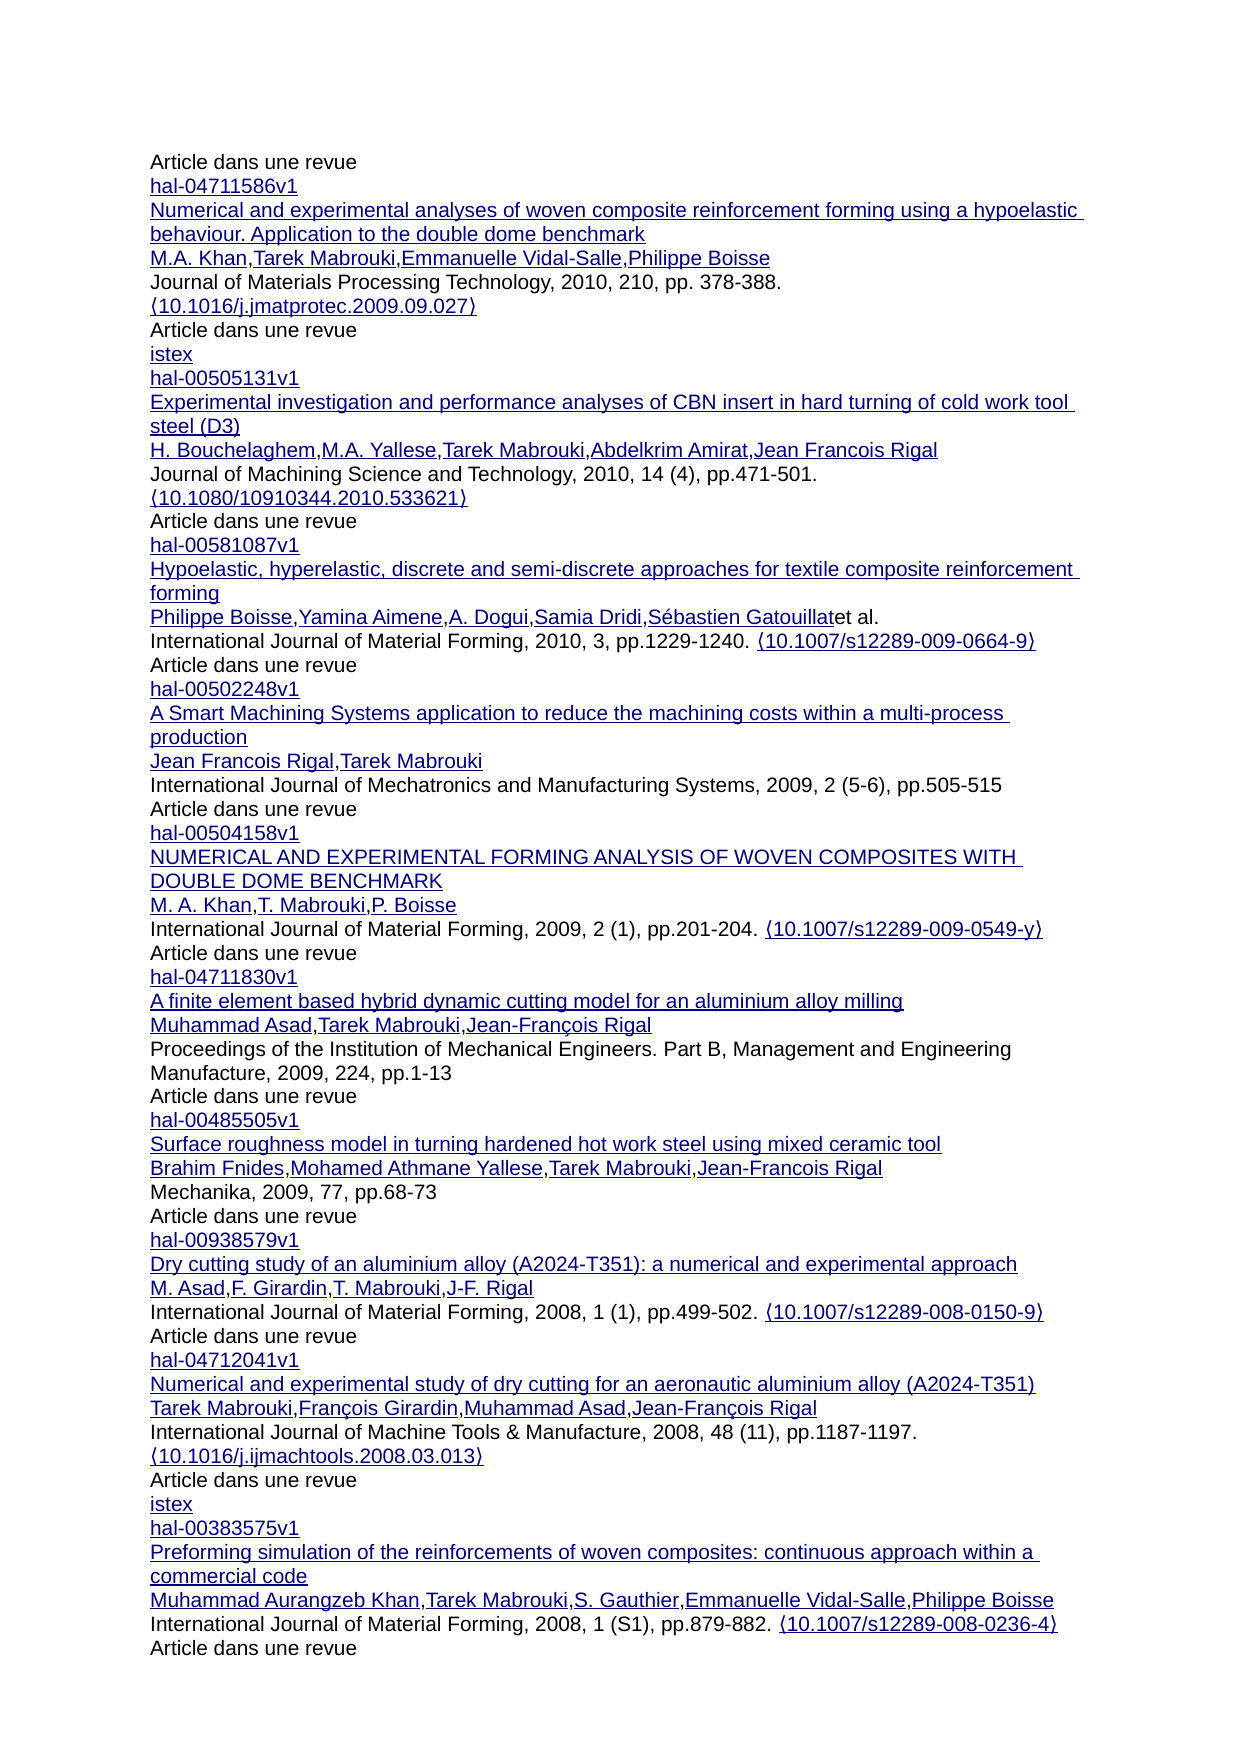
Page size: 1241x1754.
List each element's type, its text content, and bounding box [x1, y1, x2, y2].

table_cell Surface roughness model in turning hardened hot work steel using mixed ceramic tool Brahim Fnides,Mohamed Athmane Yallese,Tarek Mabrouki,Jean-Francois Rigal Mechanika, 2009, 77, pp.68-73 Article dans une revue hal-00938579v1 [150, 1132, 1090, 1252]
table_cell Dry cutting study of an aluminium alloy (A2024-T351): a numerical and experimental approach M. Asad,F. Girardin,T. Mabrouki,J-F. Rigal International Journal of Material Forming, 2008, 1 (1), pp.499-502. ⟨10.1007/s12289-008-0150-9⟩ Article dans une revue hal-04712041v1 [150, 1252, 1090, 1372]
table_cell Hypoelastic, hyperelastic, discrete and semi-discrete approaches for textile composite reinforcement forming Philippe Boisse,Yamina Aimene,A. Dogui,Samia Dridi,Sébastien Gatouillatet al. International Journal of Material Forming, 2010, 3, pp.1229-1240. ⟨10.1007/s12289-009-0664-9⟩ Article dans une revue hal-00502248v1 [150, 557, 1090, 701]
table_cell Experimental investigation and performance analyses of CBN insert in hard turning of cold work tool steel (D3) H. Bouchelaghem,M.A. Yallese,Tarek Mabrouki,Abdelkrim Amirat,Jean Francois Rigal Journal of Machining Science and Technology, 2010, 14 (4), pp.471-501. ⟨10.1080/10910344.2010.533621⟩ Article dans une revue hal-00581087v1 [150, 390, 1090, 557]
table_cell Article dans une revue hal-04711586v1 [150, 150, 1090, 198]
table_cell A finite element based hybrid dynamic cutting model for an aluminium alloy milling Muhammad Asad,Tarek Mabrouki,Jean-François Rigal Proceedings of the Institution of Mechanical Engineers. Part B, Management and Engineering Manufacture, 2009, 224, pp.1-13 Article dans une revue hal-00485505v1 [150, 989, 1090, 1132]
table_cell Numerical and experimental study of dry cutting for an aeronautic aluminium alloy (A2024-T351) Tarek Mabrouki,François Girardin,Muhammad Asad,Jean-François Rigal International Journal of Machine Tools & Manufacture, 2008, 48 (11), pp.1187-1197. ⟨10.1016/j.ijmachtools.2008.03.013⟩ Article dans une revue istex hal-00383575v1 [150, 1372, 1090, 1539]
table_cell A Smart Machining Systems application to reduce the machining costs within a multi-process production Jean Francois Rigal,Tarek Mabrouki International Journal of Mechatronics and Manufacturing Systems, 2009, 2 (5-6), pp.505-515 Article dans une revue hal-00504158v1 [150, 701, 1090, 845]
table_cell NUMERICAL AND EXPERIMENTAL FORMING ANALYSIS OF WOVEN COMPOSITES WITH DOUBLE DOME BENCHMARK M. A. Khan,T. Mabrouki,P. Boisse International Journal of Material Forming, 2009, 2 (1), pp.201-204. ⟨10.1007/s12289-009-0549-y⟩ Article dans une revue hal-04711830v1 [150, 845, 1090, 988]
table_cell Numerical and experimental analyses of woven composite reinforcement forming using a hypoelastic behaviour. Application to the double dome benchmark M.A. Khan,Tarek Mabrouki,Emmanuelle Vidal-Salle,Philippe Boisse Journal of Materials Processing Technology, 2010, 210, pp. 378-388. ⟨10.1016/j.jmatprotec.2009.09.027⟩ Article dans une revue istex hal-00505131v1 [150, 198, 1090, 389]
table_cell Preforming simulation of the reinforcements of woven composites: continuous approach within a commercial code Muhammad Aurangzeb Khan,Tarek Mabrouki,S. Gauthier,Emmanuelle Vidal-Salle,Philippe Boisse International Journal of Material Forming, 2008, 1 (S1), pp.879-882. ⟨10.1007/s12289-008-0236-4⟩ Article dans une revue [150, 1540, 1090, 1659]
